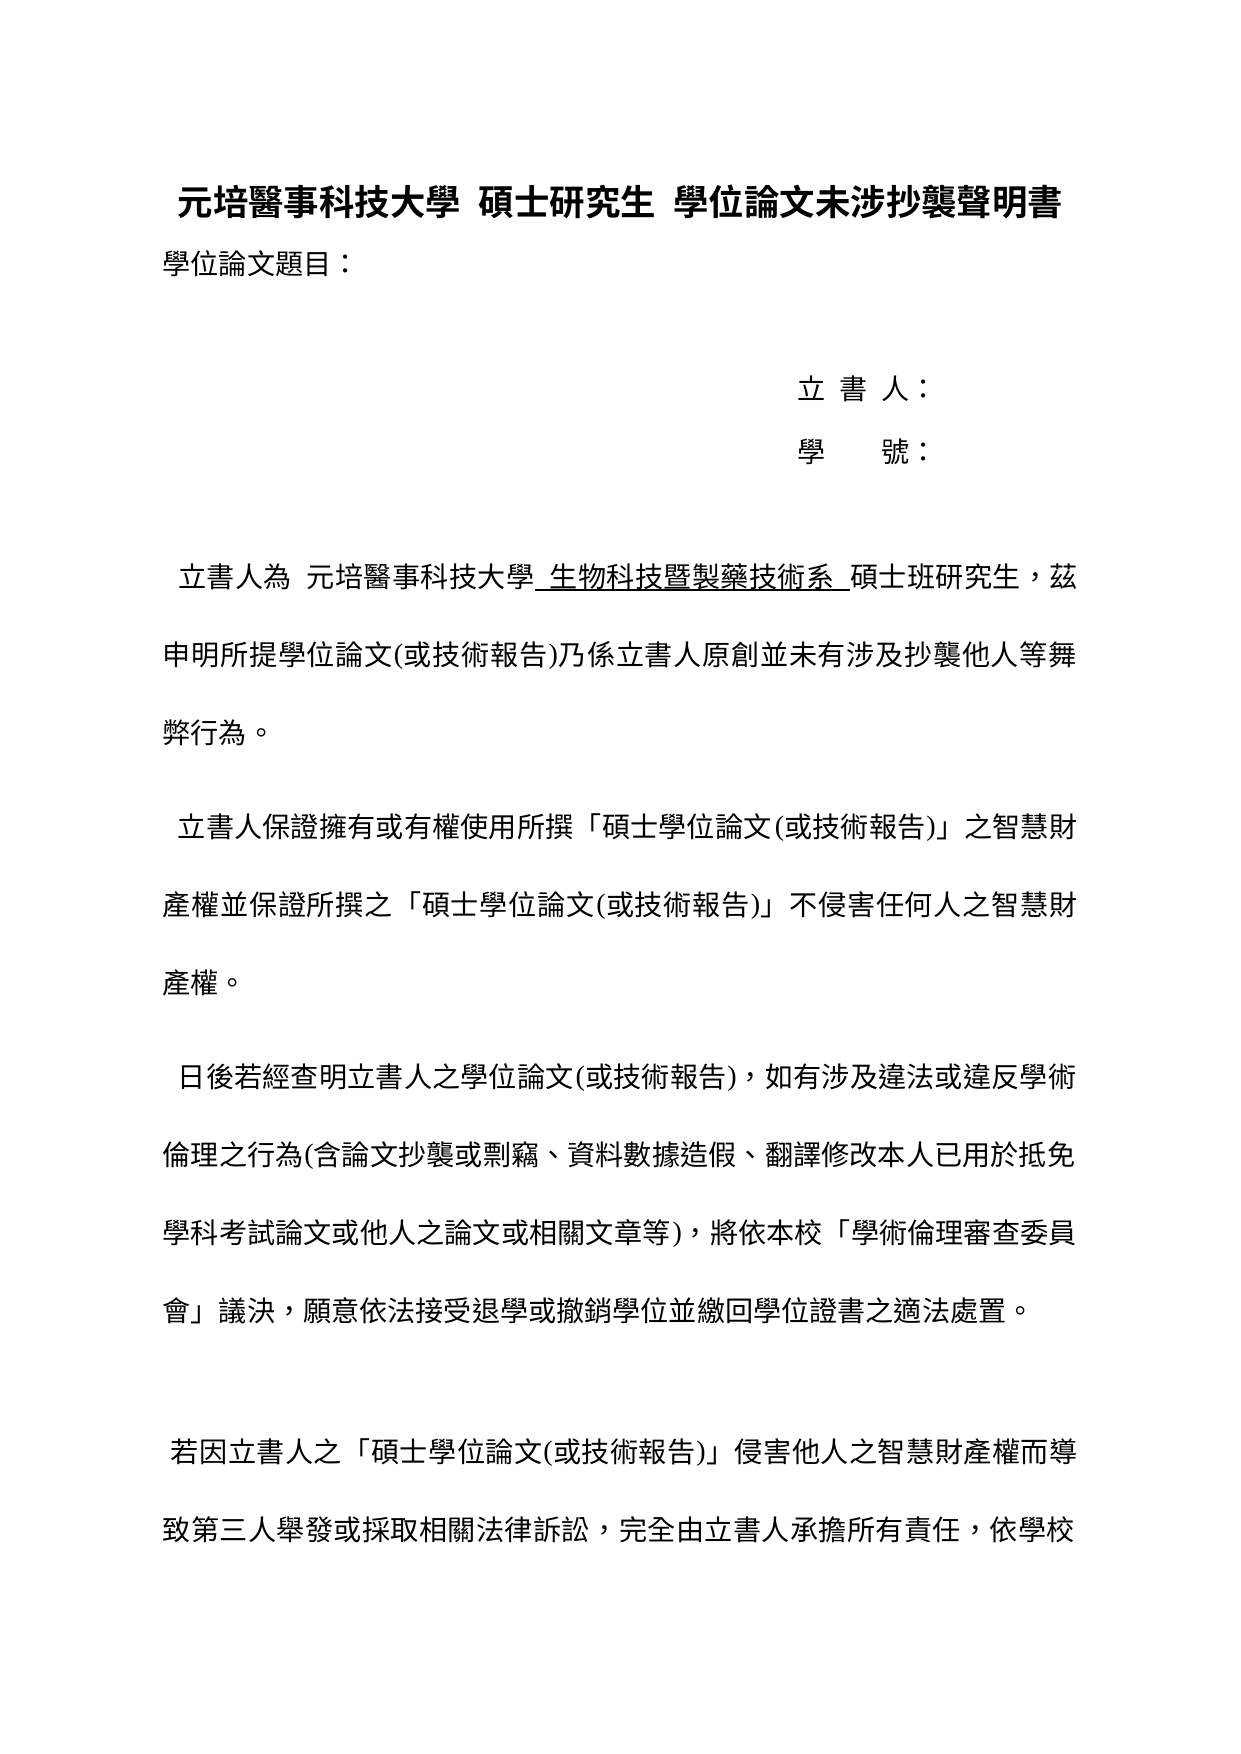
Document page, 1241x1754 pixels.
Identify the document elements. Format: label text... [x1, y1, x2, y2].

text 元培醫事科技大學 碩士研究生 學位論文未涉抄襲聲明書 [162, 158, 1078, 221]
text 學位論文題目： [162, 221, 1078, 346]
text 立書人保證擁有或有權使用所撰「碩士學位論文(或技術報告)」之智慧財產權並保證所撰之「碩士學位論文(或技術報告)」不侵害任何人之智慧財產權。 [162, 783, 1078, 1002]
text 立書人為 元培醫事科技大學 生物科技暨製藥技術系 碩士班研究生，茲申明所提學位論文(或技術報告)乃係立書人原創並未有涉及抄襲他人等舞弊行為。 [162, 533, 1078, 752]
text 立 書 人： [162, 346, 1078, 408]
text 若因立書人之「碩士學位論文(或技術報告)」侵害他人之智慧財產權而導致第三人舉發或採取相關法律訴訟，完全由立書人承擔所有責任，依學校 [162, 1408, 1078, 1549]
text 學 號： [162, 408, 1078, 471]
text 日後若經查明立書人之學位論文(或技術報告)，如有涉及違法或違反學術倫理之行為(含論文抄襲或剽竊、資料數據造假、翻譯修改本人已用於抵免學科考試論文或他人之論文或相關文章等)，將依本校「學術倫理審查委員會」議決，願意依法接受退學或撤銷學位並繳回學位證書之適法處置。 [162, 1033, 1078, 1330]
